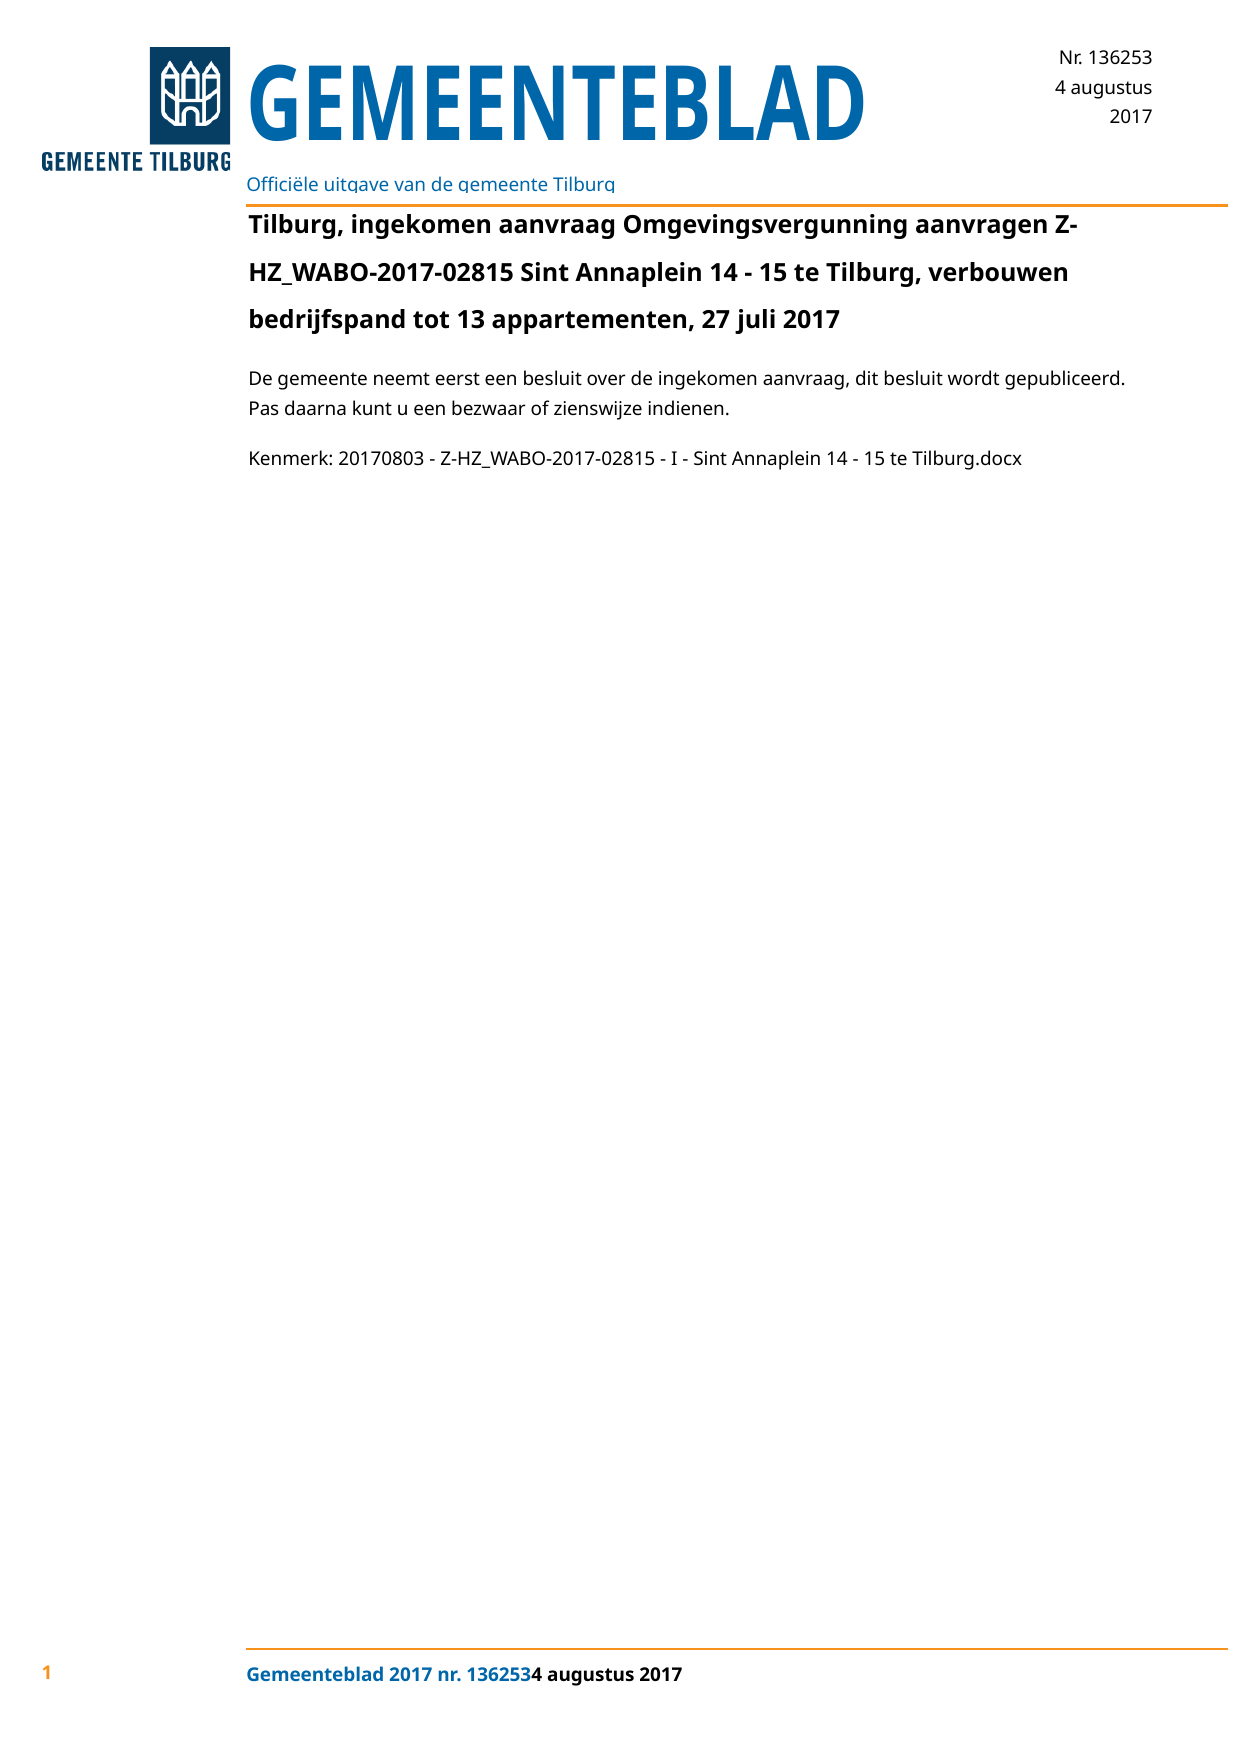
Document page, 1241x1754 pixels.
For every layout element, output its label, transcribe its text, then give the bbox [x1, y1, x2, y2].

text Tilburg, ingekomen aanvraag Omgevingsvergunning aanvragen Z-HZ_WABO-2017-02815 Sint Annaplein 14 - 15 te Tilburg, verbouwen bedrijfspand tot 13 appartementen, 27 juli 2017 [248, 207, 1152, 336]
text Kenmerk: 20170803 - Z-HZ_WABO-2017-02815 - I - Sint Annaplein 14 - 15 te Tilburg.docx [248, 446, 1152, 471]
picture [41, 47, 231, 172]
text De gemeente neemt eerst een besluit over de ingekomen aanvraag, dit besluit wordt gepubliceerd. Pas daarna kunt u een bezwaar of zienswijze indienen. [248, 366, 1152, 421]
